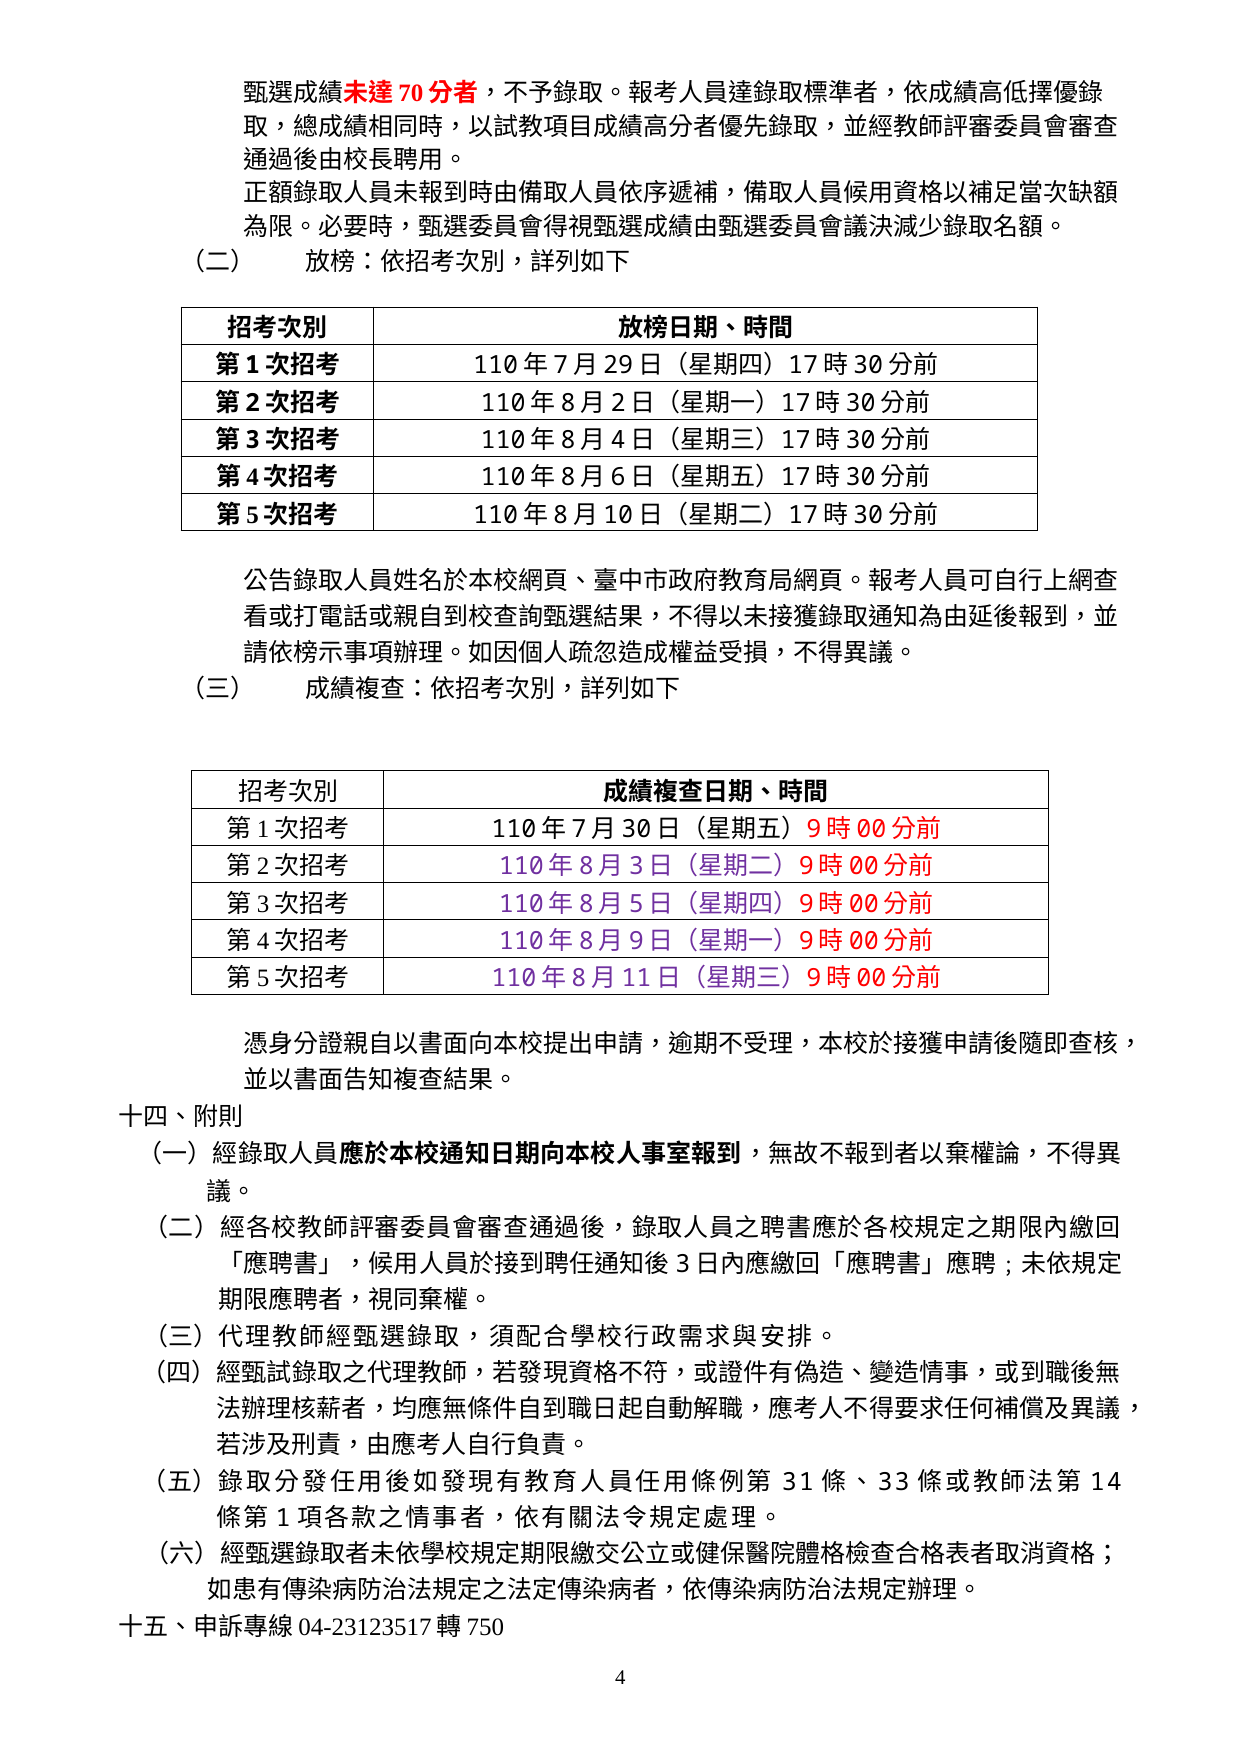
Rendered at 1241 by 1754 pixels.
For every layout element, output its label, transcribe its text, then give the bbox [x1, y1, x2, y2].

text 正額錄取人員未報到時由備取人員依序遞補，備取人員候用資格以補足當次缺額為限。必要時，甄選委員會得視甄選成績由甄選委員會議決減少錄取名額。 [243, 175, 1122, 242]
table_cell 第3次招考 [192, 883, 383, 919]
table_cell 110年8月2日（星期一）17時30分前 [374, 382, 1037, 418]
text （二）經各校教師評審委員會審查通過後，錄取人員之聘書應於各校規定之期限內繳回「應聘書」，候用人員於接到聘任通知後3日內應繳回「應聘書」應聘﹔未依規定期限應聘者，視同棄權。 [143, 1207, 1122, 1316]
table_cell 第1次招考 [182, 345, 373, 381]
table_cell 110年8月9日（星期一）9時00分前 [384, 920, 1048, 957]
table_cell 110年8月10日（星期二）17時30分前 [374, 494, 1037, 530]
table_header 招考次別 [182, 308, 373, 344]
table_cell 110年8月3日（星期二）9時00分前 [384, 846, 1048, 882]
table_header 放榜日期、時間 [374, 308, 1037, 344]
text （一）經錄取人員應於本校通知日期向本校人事室報到，無故不報到者以棄權論，不得異議。 [137, 1132, 1122, 1207]
table_header 成績複查日期、時間 [384, 771, 1048, 807]
table_cell 110年8月6日（星期五）17時30分前 [374, 457, 1037, 493]
text 憑身分證親自以書面向本校提出申請，逾期不受理，本校於接獲申請後隨即查核，並以書面告知複查結果。 [243, 1024, 1122, 1096]
table_header 招考次別 [192, 771, 383, 807]
table_cell 第4次招考 [182, 457, 373, 493]
table_cell 110年8月5日（星期四）9時00分前 [384, 883, 1048, 919]
table_cell 第2次招考 [192, 846, 383, 882]
table_cell 第3次招考 [182, 420, 373, 456]
table_cell 110年8月4日（星期三）17時30分前 [374, 420, 1037, 456]
text 十五、申訴專線04-23123517轉750 [118, 1606, 1122, 1642]
table_cell 110年7月30日（星期五）9時00分前 [384, 809, 1048, 845]
table_cell 110年7月29日（星期四）17時30分前 [374, 345, 1037, 381]
table_cell 第4次招考 [192, 920, 383, 957]
table_cell 110年8月11日（星期三）9時00分前 [384, 958, 1048, 994]
table_cell 第5次招考 [182, 494, 373, 530]
text 公告錄取人員姓名於本校網頁、臺中市政府教育局網頁。報考人員可自行上網查看或打電話或親自到校查詢甄選結果，不得以未接獲錄取通知為由延後報到，並請依榜示事項辦理。如因個人疏忽造成權益受損，不得異議。 [243, 560, 1122, 669]
text （六）經甄選錄取者未依學校規定期限繳交公立或健保醫院體格檢查合格表者取消資格；如患有傳染病防治法規定之法定傳染病者，依傳染病防治法規定辦理。 [144, 1534, 1122, 1606]
table_cell 第2次招考 [182, 382, 373, 418]
table_cell 第5次招考 [192, 958, 383, 994]
text 甄選成績未達70分者，不予錄取。報考人員達錄取標準者，依成績高低擇優錄取，總成績相同時，以試教項目成績高分者優先錄取，並經教師評審委員會審查通過後由校長聘用。 [243, 75, 1122, 175]
table_cell 第1次招考 [192, 809, 383, 845]
list 成績複查：依招考次別，詳列如下 [181, 669, 1122, 705]
list 放榜：依招考次別，詳列如下 [181, 242, 1122, 278]
text （四）經甄試錄取之代理教師，若發現資格不符，或證件有偽造、變造情事，或到職後無法辦理核薪者，均應無條件自到職日起自動解職，應考人不得要求任何補償及異議，若涉及刑責，由應考人自行負責。 [141, 1352, 1122, 1461]
text （五）錄取分發任用後如發現有教育人員任用條例第31條、33條或教師法第14條第1項各款之情事者，依有關法令規定處理。 [141, 1461, 1122, 1534]
text （三）代理教師經甄選錄取，須配合學校行政需求與安排。 [118, 1316, 1122, 1352]
text 十四、附則 [118, 1096, 1122, 1132]
